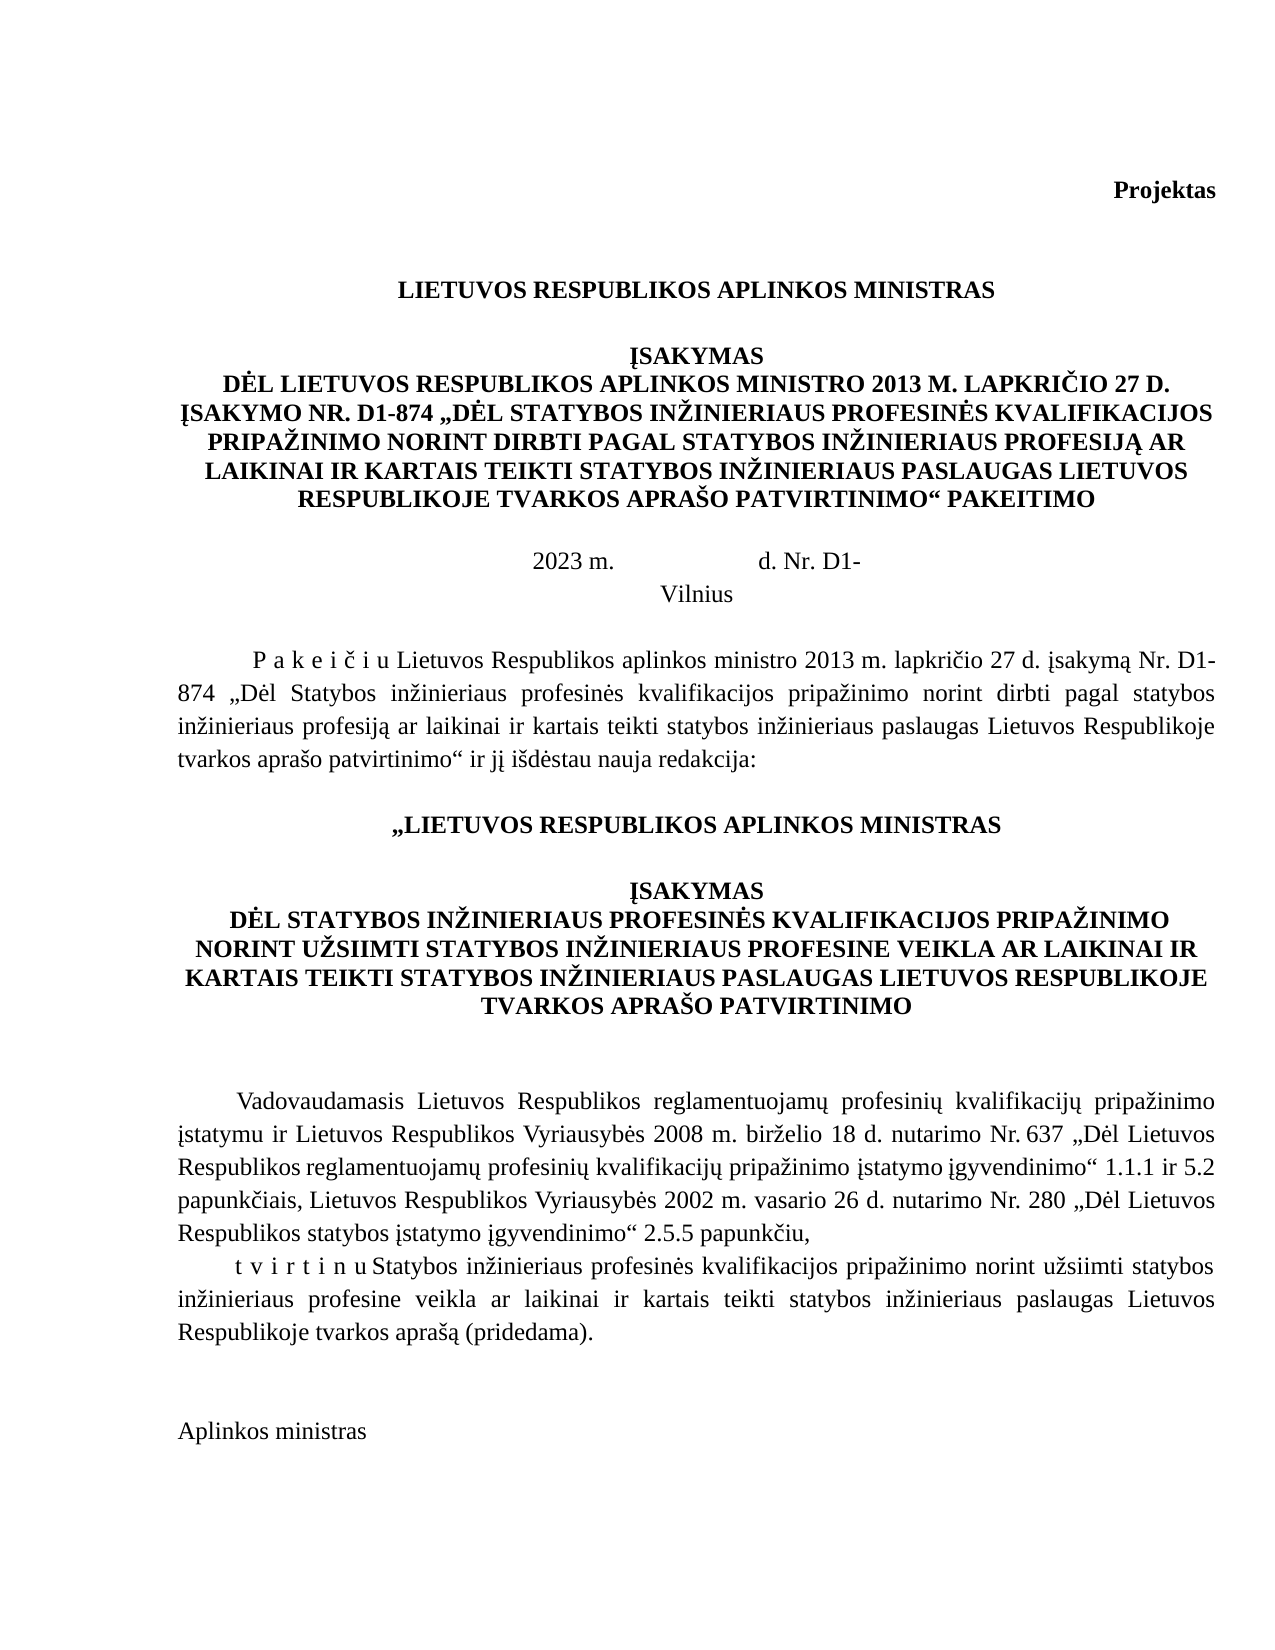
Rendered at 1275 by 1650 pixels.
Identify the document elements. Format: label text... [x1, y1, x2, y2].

text ĮSAKYMAS [177, 876, 1216, 905]
text „LIETUVOS RESPUBLIKOS APLINKOS MINISTRAS [177, 810, 1216, 839]
text Vilnius [177, 579, 1216, 608]
text LIETUVOS RESPUBLIKOS APLINKOS MINISTRAS [177, 275, 1216, 303]
text Aplinkos ministras [177, 1416, 1216, 1445]
text 2023 m. d. Nr. D1- [177, 546, 1216, 575]
text Projektas [177, 176, 1216, 204]
text DĖL STATYBOS INŽINIERIAUS PROFESINĖS KVALIFIKACIJOS PRIPAŽINIMO NORINT užsiimti STATYBOS INŽINIERIAUS profesine veikla AR LAIKINAI IR KARTAIS TEIKTI STATYBOS INŽINIERIAUS PASLAUGAS LIETUVOS RESPUBLIKOJE TVARKOS APRAŠO PATVIRTINIMO [177, 905, 1216, 1020]
text Vadovaudamasis Lietuvos Respublikos reglamentuojamų profesinių kvalifikacijų pripažinimo įstatymu ir Lietuvos Respublikos Vyriausybės 2008 m. birželio 18 d. nutarimo Nr. 637 „Dėl Lietuvos Respublikos reglamentuojamų profesinių kvalifikacijų pripažinimo įstatymo įgyvendinimo“ 1.1.1 ir 5.2 papunkčiais, Lietuvos Respublikos Vyriausybės 2002 m. vasario 26 d. nutarimo Nr. 280 „Dėl Lietuvos Respublikos statybos įstatymo įgyvendinimo“ 2.5.5 papunkčiu, [177, 1086, 1216, 1247]
text DĖL LIETUVOS RESPUBLIKOS APLINKOS MINISTRO 2013 M. LAPKRIČIO 27 D. ĮSAKYMO NR. D1-874 „DĖL STATYBOS INŽINIERIAUS PROFESINĖS KVALIFIKACIJOS PRIPAŽINIMO NORINT DIRBTI PAGAL STATYBOS INŽINIERIAUS PROFESIJĄ AR LAIKINAI IR KARTAIS TEIKTI STATYBOS INŽINIERIAUS PASLAUGAS LIETUVOS RESPUBLIKOJE TVARKOS APRAŠO PATVIRTINIMO“ PAKEITIMO [177, 369, 1216, 513]
text t v i r t i n u Statybos inžinieriaus profesinės kvalifikacijos pripažinimo norint užsiimti statybos inžinieriaus profesine veikla ar laikinai ir kartais teikti statybos inžinieriaus paslaugas Lietuvos Respublikoje tvarkos aprašą (pridedama). [177, 1251, 1216, 1346]
text P a k e i č i u Lietuvos Respublikos aplinkos ministro 2013 m. lapkričio 27 d. įsakymą Nr. D1-874 „Dėl Statybos inžinieriaus profesinės kvalifikacijos pripažinimo norint dirbti pagal statybos inžinieriaus profesiją ar laikinai ir kartais teikti statybos inžinieriaus paslaugas Lietuvos Respublikoje tvarkos aprašo patvirtinimo“ ir jį išdėstau nauja redakcija: [177, 645, 1216, 773]
text ĮSAKYMAS [177, 341, 1216, 369]
